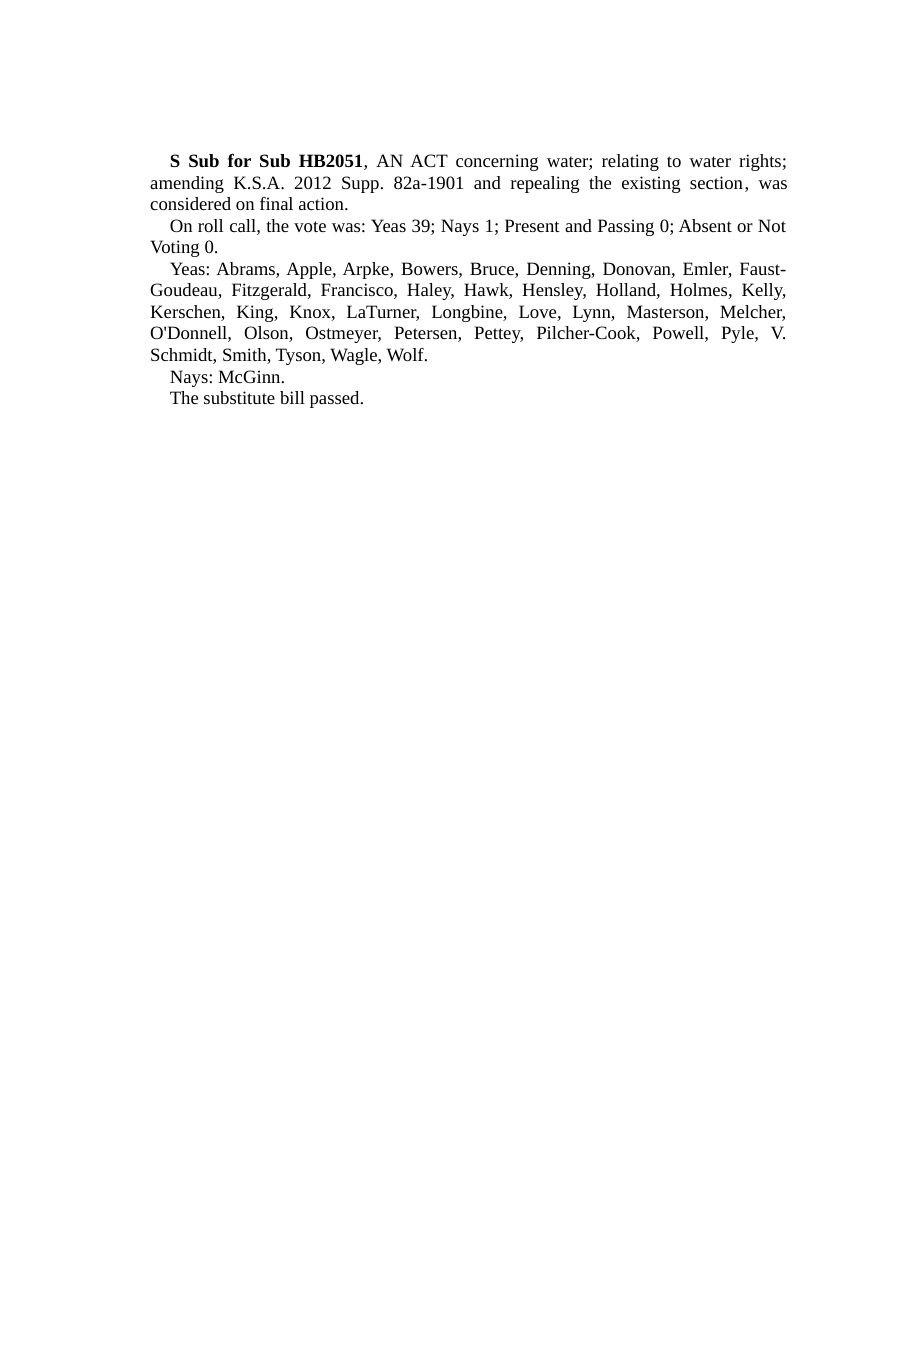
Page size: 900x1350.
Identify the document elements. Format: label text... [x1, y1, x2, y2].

text The substitute bill passed. [150, 387, 787, 409]
text Nays: McGinn. [150, 366, 787, 387]
text Yeas: Abrams, Apple, Arpke, Bowers, Bruce, Denning, Donovan, Emler, Faust-Goudeau, Fitzgerald, Francisco, Haley, Hawk, Hensley, Holland, Holmes, Kelly, Kerschen, King, Knox, LaTurner, Longbine, Love, Lynn, Masterson, Melcher, O'Donnell, Olson, Ostmeyer, Petersen, Pettey, Pilcher-Cook, Powell, Pyle, V. Schmidt, Smith, Tyson, Wagle, Wolf. [150, 258, 787, 366]
text S Sub for Sub HB2051, AN ACT concerning water; relating to water rights; amending K.S.A. 2012 Supp. 82a-1901 and repealing the existing section, was considered on final action. [150, 150, 787, 215]
text On roll call, the vote was: Yeas 39; Nays 1; Present and Passing 0; Absent or Not Voting 0. [150, 215, 787, 258]
